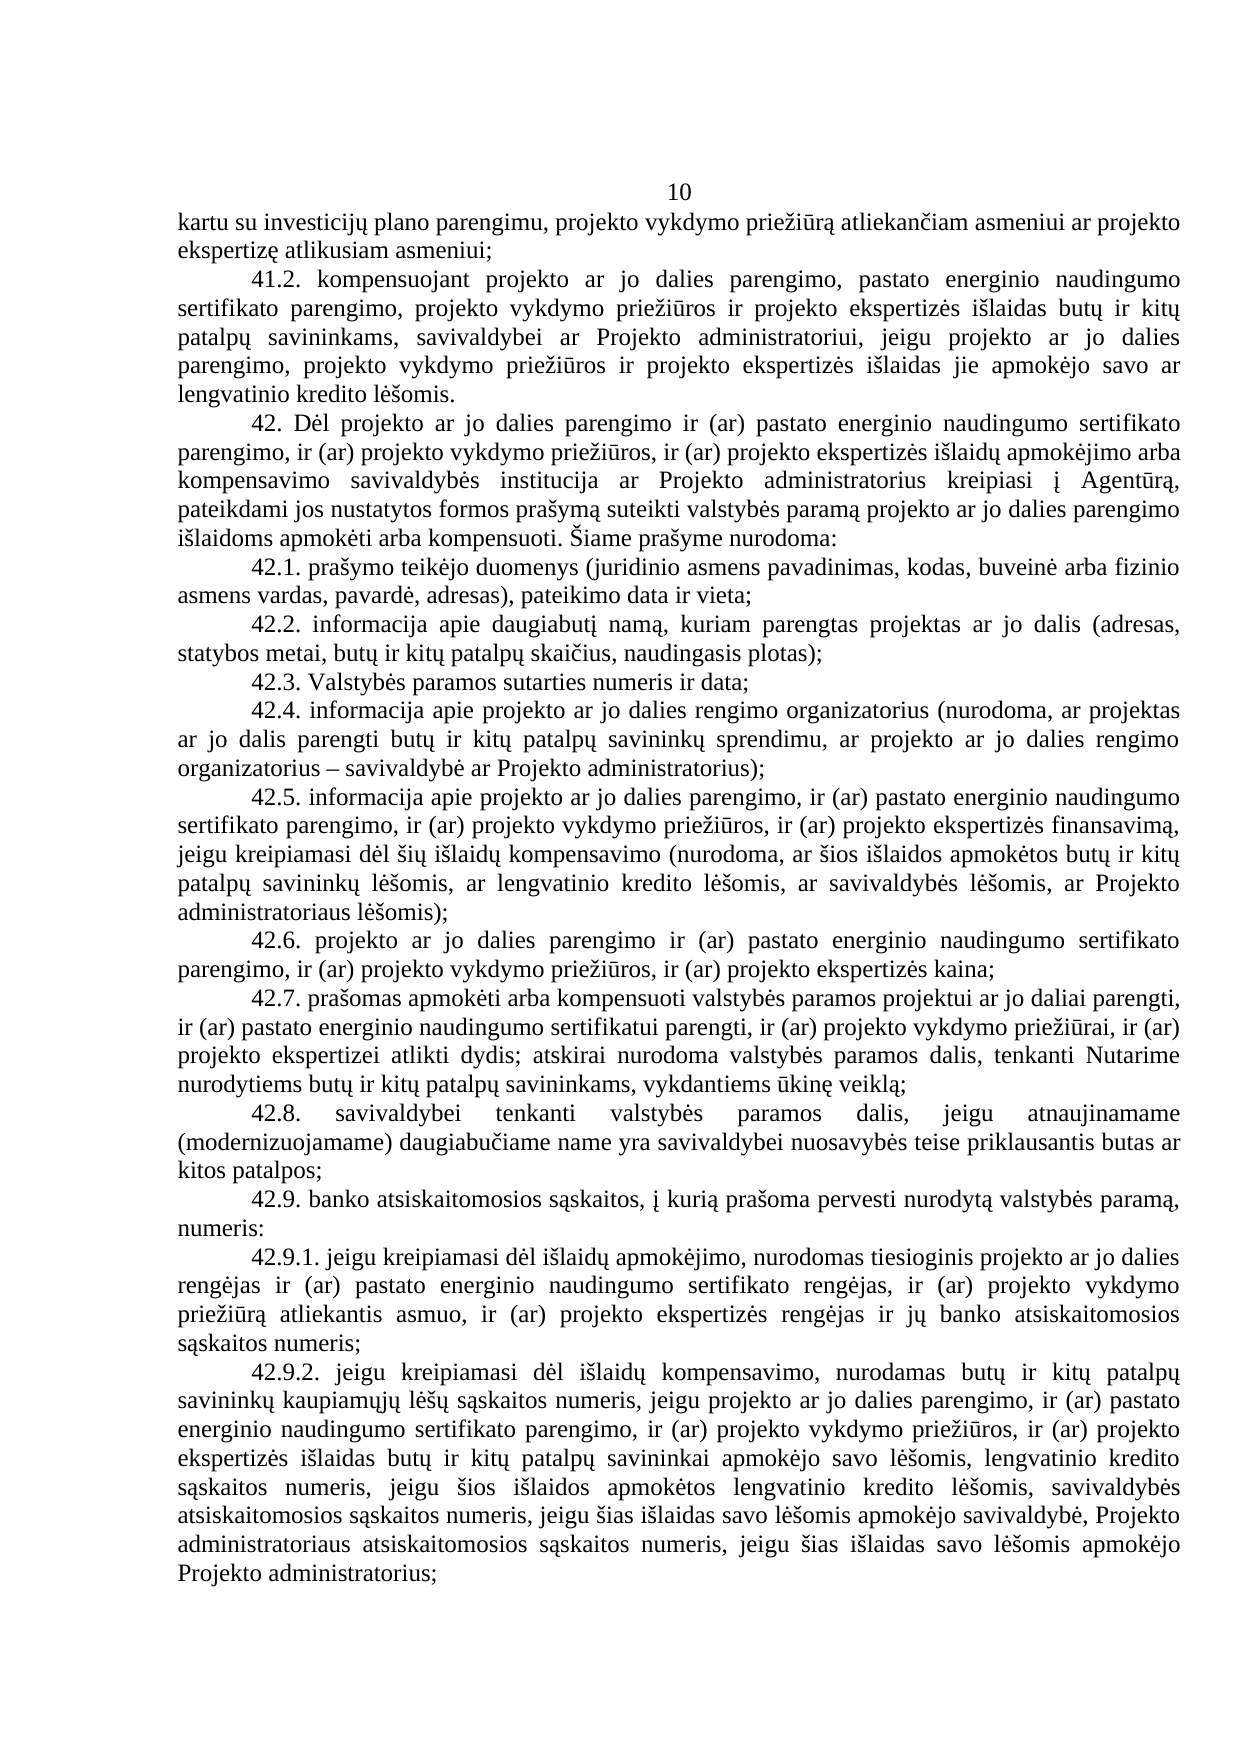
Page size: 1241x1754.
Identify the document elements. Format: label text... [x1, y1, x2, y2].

text 41.2. kompensuojant projekto ar jo dalies parengimo, pastato energinio naudingumo sertifikato parengimo, projekto vykdymo priežiūros ir projekto ekspertizės išlaidas butų ir kitų patalpų savininkams, savivaldybei ar Projekto administratoriui, jeigu projekto ar jo dalies parengimo, projekto vykdymo priežiūros ir projekto ekspertizės išlaidas jie apmokėjo savo ar lengvatinio kredito lėšomis. [177, 264, 1181, 408]
text 42.9.2. jeigu kreipiamasi dėl išlaidų kompensavimo, nurodamas butų ir kitų patalpų savininkų kaupiamųjų lėšų sąskaitos numeris, jeigu projekto ar jo dalies parengimo, ir (ar) pastato energinio naudingumo sertifikato parengimo, ir (ar) projekto vykdymo priežiūros, ir (ar) projekto ekspertizės išlaidas butų ir kitų patalpų savininkai apmokėjo savo lėšomis, lengvatinio kredito sąskaitos numeris, jeigu šios išlaidos apmokėtos lengvatinio kredito lėšomis, savivaldybės atsiskaitomosios sąskaitos numeris, jeigu šias išlaidas savo lėšomis apmokėjo savivaldybė, Projekto administratoriaus atsiskaitomosios sąskaitos numeris, jeigu šias išlaidas savo lėšomis apmokėjo Projekto administratorius; [177, 1357, 1181, 1587]
text 42.7. prašomas apmokėti arba kompensuoti valstybės paramos projektui ar jo daliai parengti, ir (ar) pastato energinio naudingumo sertifikatui parengti, ir (ar) projekto vykdymo priežiūrai, ir (ar) projekto ekspertizei atlikti dydis; atskirai nurodoma valstybės paramos dalis, tenkanti Nutarime nurodytiems butų ir kitų patalpų savininkams, vykdantiems ūkinę veiklą; [177, 983, 1181, 1098]
text 42.3. Valstybės paramos sutarties numeris ir data; [177, 667, 1181, 695]
text 42. Dėl projekto ar jo dalies parengimo ir (ar) pastato energinio naudingumo sertifikato parengimo, ir (ar) projekto vykdymo priežiūros, ir (ar) projekto ekspertizės išlaidų apmokėjimo arba kompensavimo savivaldybės institucija ar Projekto administratorius kreipiasi į Agentūrą, pateikdami jos nustatytos formos prašymą suteikti valstybės paramą projekto ar jo dalies parengimo išlaidoms apmokėti arba kompensuoti. Šiame prašyme nurodoma: [177, 408, 1181, 552]
text 42.5. informacija apie projekto ar jo dalies parengimo, ir (ar) pastato energinio naudingumo sertifikato parengimo, ir (ar) projekto vykdymo priežiūros, ir (ar) projekto ekspertizės finansavimą, jeigu kreipiamasi dėl šių išlaidų kompensavimo (nurodoma, ar šios išlaidos apmokėtos butų ir kitų patalpų savininkų lėšomis, ar lengvatinio kredito lėšomis, ar savivaldybės lėšomis, ar Projekto administratoriaus lėšomis); [177, 782, 1181, 925]
text 42.6. projekto ar jo dalies parengimo ir (ar) pastato energinio naudingumo sertifikato parengimo, ir (ar) projekto vykdymo priežiūros, ir (ar) projekto ekspertizės kaina; [177, 925, 1181, 983]
text kartu su investicijų plano parengimu, projekto vykdymo priežiūrą atliekančiam asmeniui ar projekto ekspertizę atlikusiam asmeniui; [177, 207, 1181, 264]
text 42.4. informacija apie projekto ar jo dalies rengimo organizatorius (nurodoma, ar projektas ar jo dalis parengti butų ir kitų patalpų savininkų sprendimu, ar projekto ar jo dalies rengimo organizatorius – savivaldybė ar Projekto administratorius); [177, 695, 1181, 782]
text 42.9. banko atsiskaitomosios sąskaitos, į kurią prašoma pervesti nurodytą valstybės paramą, numeris: [177, 1184, 1181, 1242]
text 42.9.1. jeigu kreipiamasi dėl išlaidų apmokėjimo, nurodomas tiesioginis projekto ar jo dalies rengėjas ir (ar) pastato energinio naudingumo sertifikato rengėjas, ir (ar) projekto vykdymo priežiūrą atliekantis asmuo, ir (ar) projekto ekspertizės rengėjas ir jų banko atsiskaitomosios sąskaitos numeris; [177, 1242, 1181, 1357]
text 42.2. informacija apie daugiabutį namą, kuriam parengtas projektas ar jo dalis (adresas, statybos metai, butų ir kitų patalpų skaičius, naudingasis plotas); [177, 609, 1181, 667]
text 42.1. prašymo teikėjo duomenys (juridinio asmens pavadinimas, kodas, buveinė arba fizinio asmens vardas, pavardė, adresas), pateikimo data ir vieta; [177, 552, 1181, 609]
text 42.8. savivaldybei tenkanti valstybės paramos dalis, jeigu atnaujinamame (modernizuojamame) daugiabučiame name yra savivaldybei nuosavybės teise priklausantis butas ar kitos patalpos; [177, 1098, 1181, 1184]
